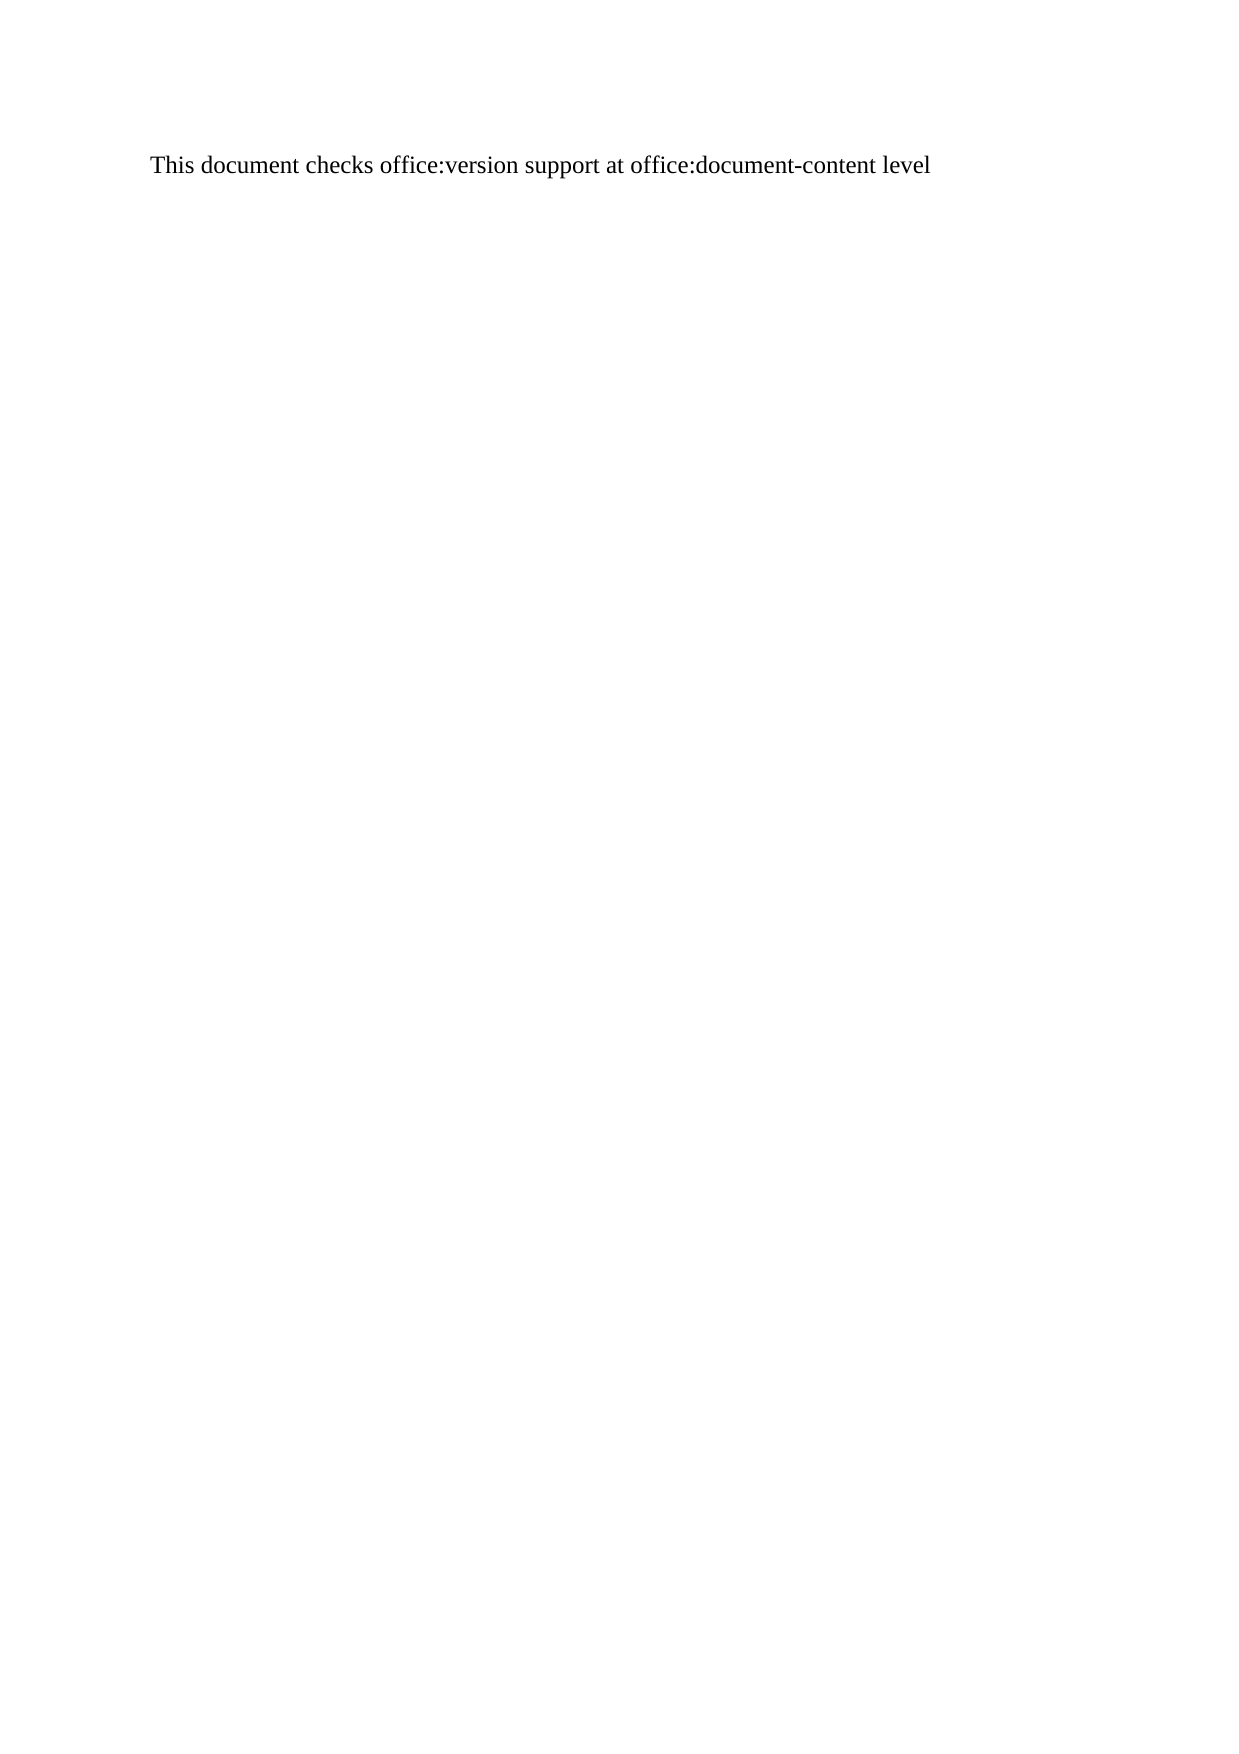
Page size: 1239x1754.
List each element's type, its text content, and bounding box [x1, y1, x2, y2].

text This document checks office:version support at office:document-content level [150, 150, 1089, 179]
